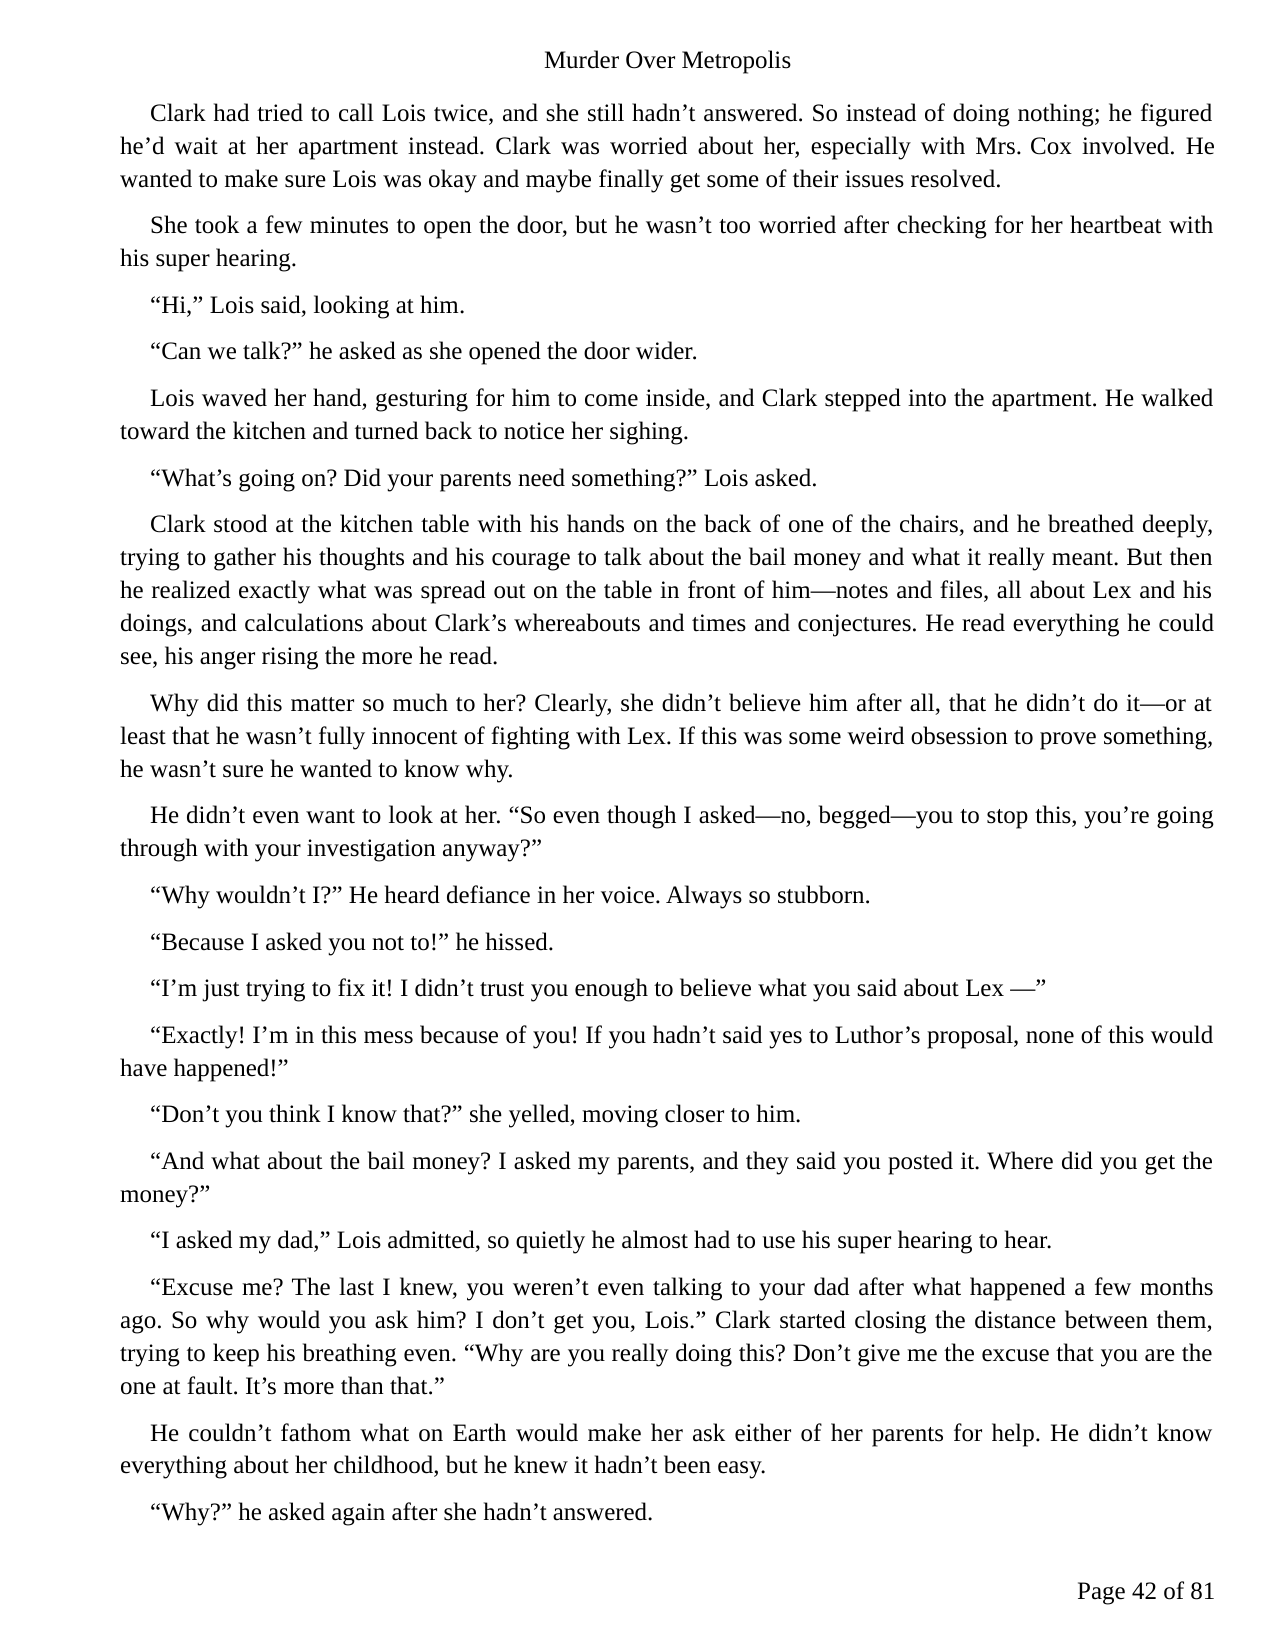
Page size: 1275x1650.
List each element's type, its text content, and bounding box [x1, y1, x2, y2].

text “Why?” he asked again after she hadn’t answered. [120, 1497, 1215, 1526]
text He couldn’t fathom what on Earth would make her ask either of her parents for help. He didn’t know everything about her childhood, but he knew it hadn’t been easy. [120, 1418, 1215, 1479]
text Clark stood at the kitchen table with his hands on the back of one of the chairs, and he breathed deeply, trying to gather his thoughts and his courage to talk about the bail money and what it really meant. But then he realized exactly what was spread out on the table in front of him—notes and files, all about Lex and his doings, and calculations about Clark’s whereabouts and times and conjectures. He read everything he could see, his anger rising the more he read. [120, 509, 1215, 670]
text He didn’t even want to look at her. “So even though I asked—no, begged—you to stop this, you’re going through with your investigation anyway?” [120, 800, 1215, 862]
text “I asked my dad,” Lois admitted, so quietly he almost had to use his super hearing to hear. [120, 1225, 1215, 1254]
text Clark had tried to call Lois twice, and she still hadn’t answered. So instead of doing nothing; he figured he’d wait at her apartment instead. Clark was worried about her, especially with Mrs. Cox involved. He wanted to make sure Lois was okay and maybe finally get some of their issues resolved. [120, 98, 1215, 192]
text She took a few minutes to open the door, but he wasn’t too worried after checking for her heartbeat with his super hearing. [120, 210, 1215, 272]
text “Can we talk?” he asked as she opened the door wider. [120, 336, 1215, 365]
text “Excuse me? The last I knew, you weren’t even talking to your dad after what happened a few months ago. So why would you ask him? I don’t get you, Lois.” Clark started closing the distance between them, trying to keep his breathing even. “Why are you really doing this? Don’t give me the excuse that you are the one at fault. It’s more than that.” [120, 1272, 1215, 1400]
text “I’m just trying to fix it! I didn’t trust you enough to believe what you said about Lex —” [120, 973, 1215, 1002]
text “Exactly! I’m in this mess because of you! If you hadn’t said yes to Luthor’s proposal, none of this would have happened!” [120, 1020, 1215, 1081]
text “Hi,” Lois said, looking at him. [120, 290, 1215, 319]
text “What’s going on? Did your parents need something?” Lois asked. [120, 463, 1215, 491]
text Lois waved her hand, gesturing for him to come inside, and Clark stepped into the apartment. He walked toward the kitchen and turned back to notice her sighing. [120, 383, 1215, 445]
text “And what about the bail money? I asked my parents, and they said you posted it. Where did you get the money?” [120, 1146, 1215, 1208]
text “Because I asked you not to!” he hissed. [120, 927, 1215, 955]
text “Don’t you think I know that?” she yelled, moving closer to him. [120, 1099, 1215, 1128]
text “Why wouldn’t I?” He heard defiance in her voice. Always so stubborn. [120, 880, 1215, 909]
text Why did this matter so much to her? Clearly, she didn’t believe him after all, that he didn’t do it—or at least that he wasn’t fully innocent of fighting with Lex. If this was some weird obsession to prove something, he wasn’t sure he wanted to know why. [120, 688, 1215, 783]
